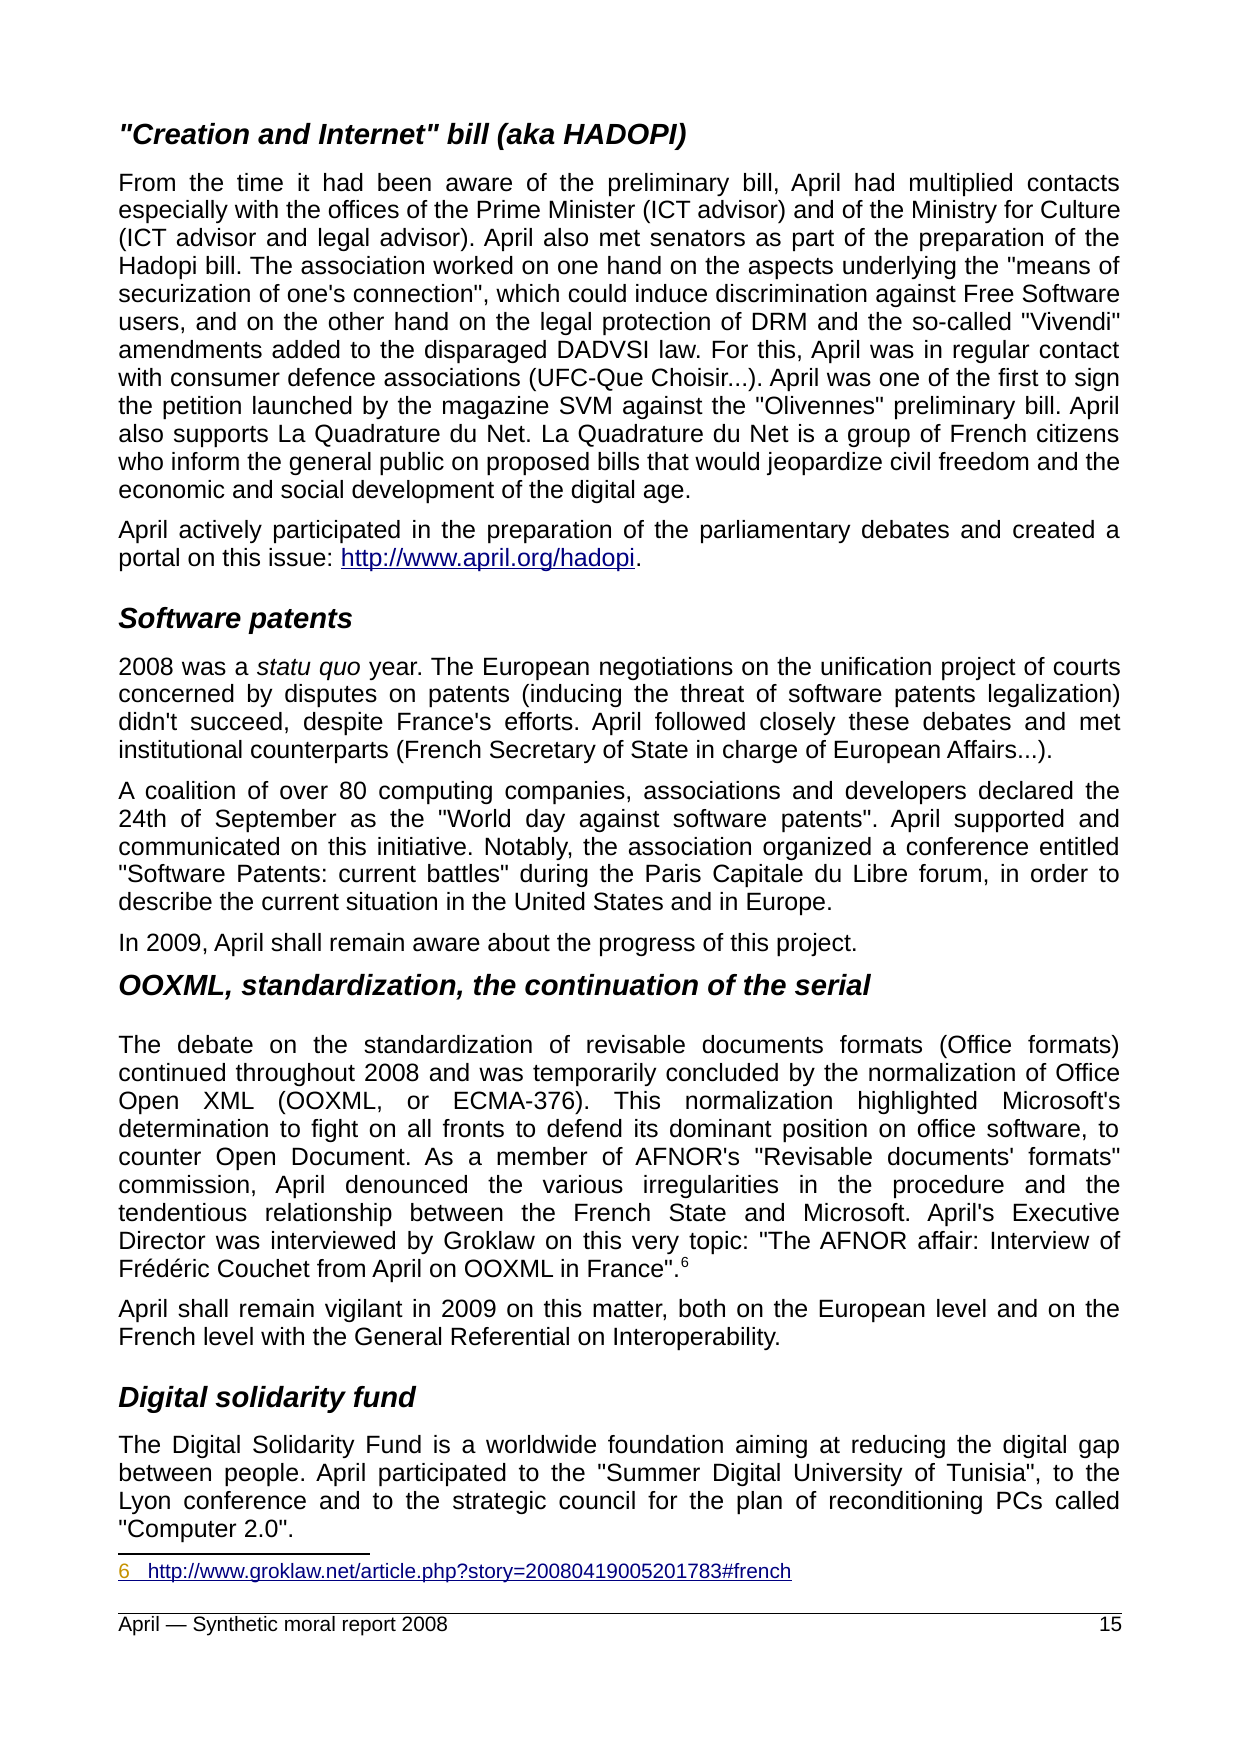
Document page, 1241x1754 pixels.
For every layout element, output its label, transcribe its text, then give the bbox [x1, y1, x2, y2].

text 2008 was a statu quo year. The European negotiations on the unification project of courts concerned by disputes on patents (inducing the threat of software patents legalization) didn't succeed, despite France's efforts. April followed closely these debates and met institutional counterparts (French Secretary of State in charge of European Affairs...). [118, 652, 1122, 764]
text A coalition of over 80 computing companies, associations and developers declared the 24th of September as the "World day against software patents". April supported and communicated on this initiative. Notably, the association organized a conference entitled "Software Patents: current battles" during the Paris Capitale du Libre forum, in order to describe the current situation in the United States and in Europe. [118, 776, 1122, 916]
text April actively participated in the preparation of the parliamentary debates and created a portal on this issue: http://www.april.org/hadopi. [118, 516, 1122, 572]
text From the time it had been aware of the preliminary bill, April had multiplied contacts especially with the offices of the Prime Minister (ICT advisor) and of the Ministry for Culture (ICT advisor and legal advisor). April also met senators as part of the preparation of the Hadopi bill. The association worked on one hand on the aspects underlying the "means of securization of one's connection", which could induce discrimination against Free Software users, and on the other hand on the legal protection of DRM and the so-called "Vivendi" amendments added to the disparaged DADVSI law. For this, April was in regular contact with consumer defence associations (UFC-Que Choisir...). April was one of the first to sign the petition launched by the magazine SVM against the "Olivennes" preliminary bill. April also supports La Quadrature du Net. La Quadrature du Net is a group of French citizens who inform the general public on proposed bills that would jeopardize civil freedom and the economic and social development of the digital age. [118, 168, 1122, 503]
subtitle "Creation and Internet" bill (aka HADOPI) [118, 118, 1122, 151]
subtitle Software patents [118, 602, 1122, 634]
text The debate on the standardization of revisable documents formats (Office formats) continued throughout 2008 and was temporarily concluded by the normalization of Office Open XML (OOXML, or ECMA-376). This normalization highlighted Microsoft's determination to fight on all fronts to defend its dominant position on office software, to counter Open Document. As a member of AFNOR's "Revisable documents' formats" commission, April denounced the various irregularities in the procedure and the tendentious relationship between the French State and Microsoft. April's Executive Director was interviewed by Groklaw on this very topic: "The AFNOR affair: Interview of Frédéric Couchet from April on OOXML in France". [118, 1031, 1122, 1282]
text April shall remain vigilant in 2009 on this matter, both on the European level and on the French level with the General Referential on Interoperability. [118, 1295, 1122, 1351]
text http://www.groklaw.net/article.php?story=20080419005201783#french [118, 1559, 1122, 1583]
text The Digital Solidarity Fund is a worldwide foundation aiming at reducing the digital gap between people. April participated to the "Summer Digital University of Tunisia", to the Lyon conference and to the strategic council for the plan of reconditioning PCs called "Computer 2.0". [118, 1431, 1122, 1543]
subtitle Digital solidarity fund [118, 1381, 1122, 1413]
